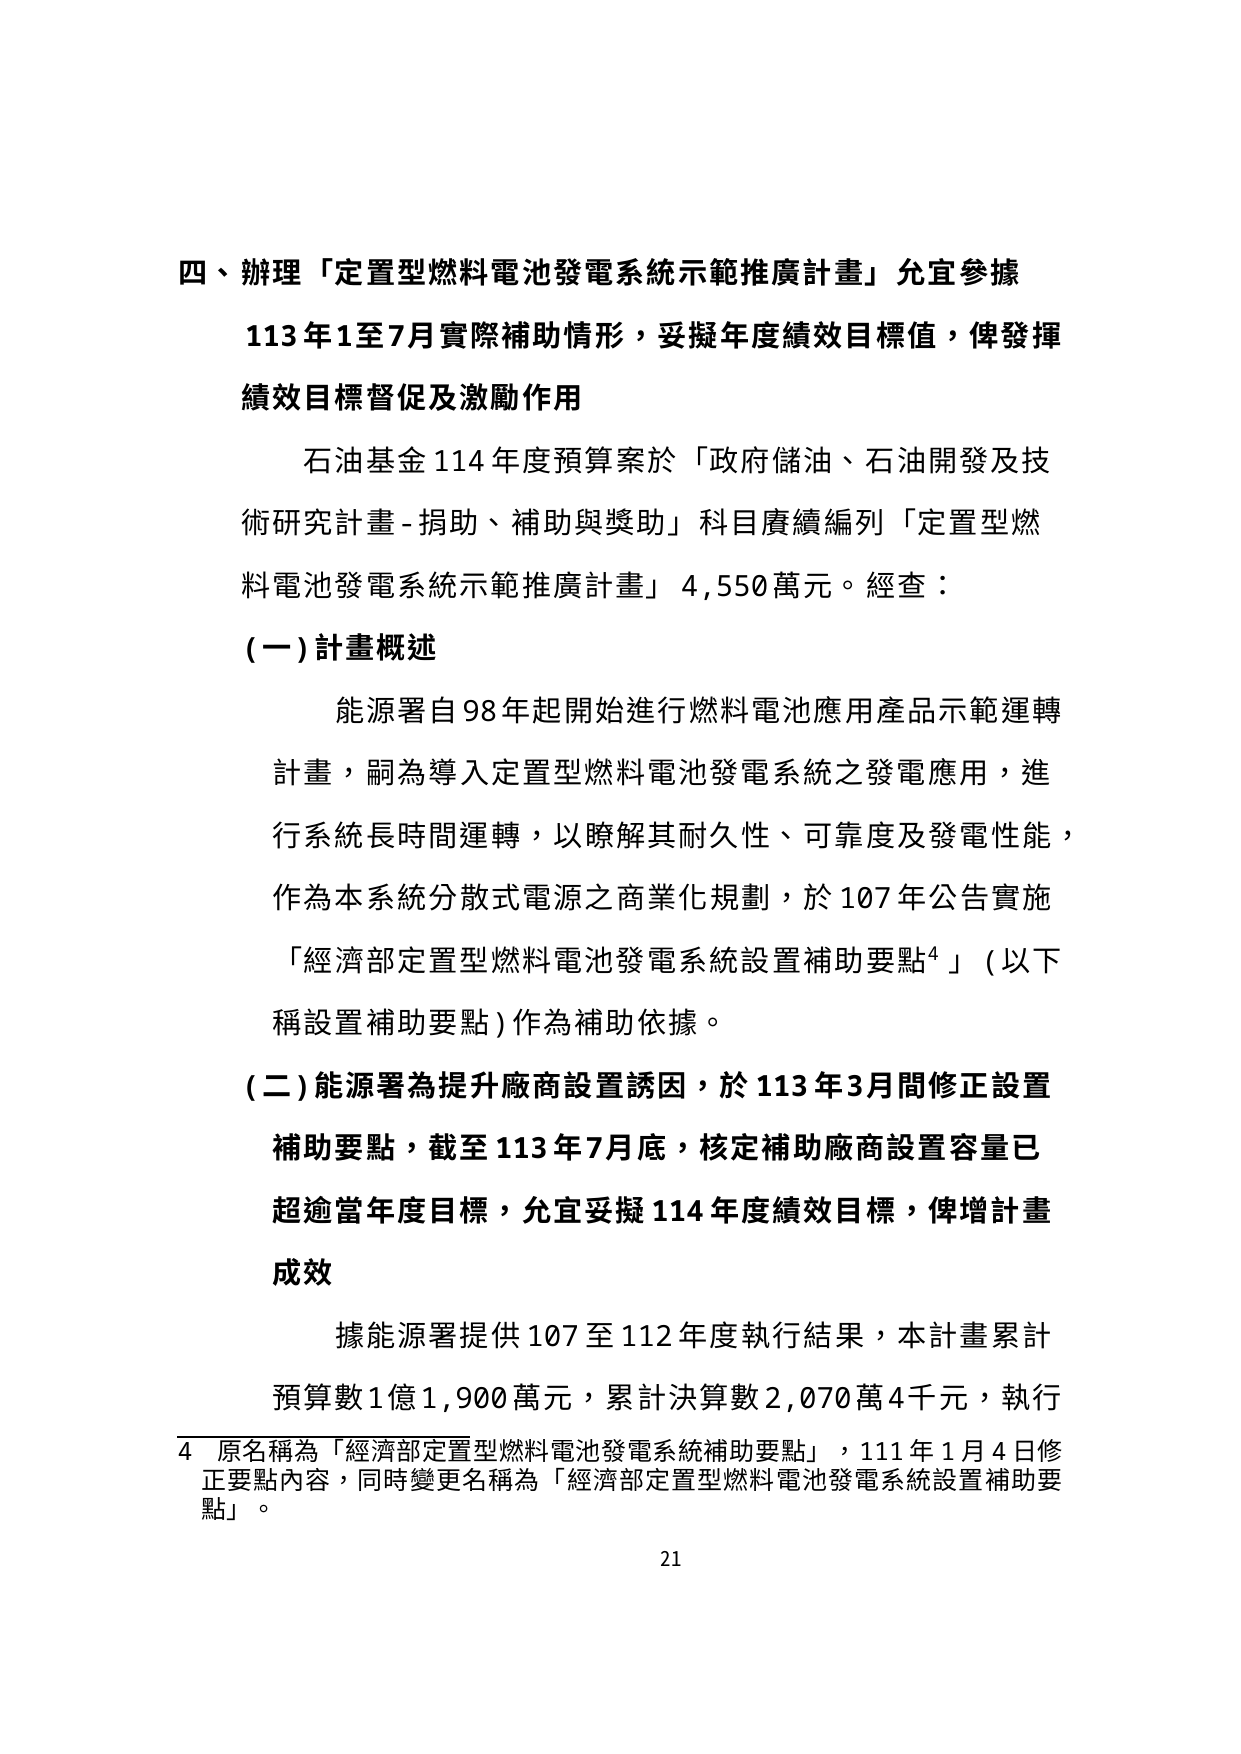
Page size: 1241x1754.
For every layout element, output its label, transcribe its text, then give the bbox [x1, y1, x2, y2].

text 四、辦理「定置型燃料電池發電系統示範推廣計畫」允宜參據113年1至7月實際補助情形，妥擬年度績效目標值，俾發揮績效目標督促及激勵作用 [177, 229, 1063, 417]
text 石油基金114年度預算案於「政府儲油、石油開發及技術研究計畫-捐助、補助與獎助」科目賡續編列「定置型燃料電池發電系統示範推廣計畫」4,550萬元。經查： [236, 417, 1063, 604]
text 原名稱為「經濟部定置型燃料電池發電系統補助要點」，111年1月4日修正要點內容，同時變更名稱為「經濟部定置型燃料電池發電系統設置補助要點」。 [177, 1437, 1063, 1525]
text (二)能源署為提升廠商設置誘因，於113年3月間修正設置補助要點，截至113年7月底，核定補助廠商設置容量已超逾當年度目標，允宜妥擬114年度績效目標，俾增計畫成效 [236, 1042, 1063, 1292]
text 能源署自98年起開始進行燃料電池應用產品示範運轉計畫，嗣為導入定置型燃料電池發電系統之發電應用，進行系統長時間運轉，以瞭解其耐久性、可靠度及發電性能，作為本系統分散式電源之商業化規劃，於107年公告實施「經濟部定置型燃料電池發電系統設置補助要點」(以下稱設置補助要點)作為補助依據。 [266, 667, 1063, 1042]
text (一)計畫概述 [236, 604, 1063, 667]
text 據能源署提供107至112年度執行結果，本計畫累計預算數1億1,900萬元，累計決算數2,070萬4千元，執行 [266, 1292, 1063, 1417]
